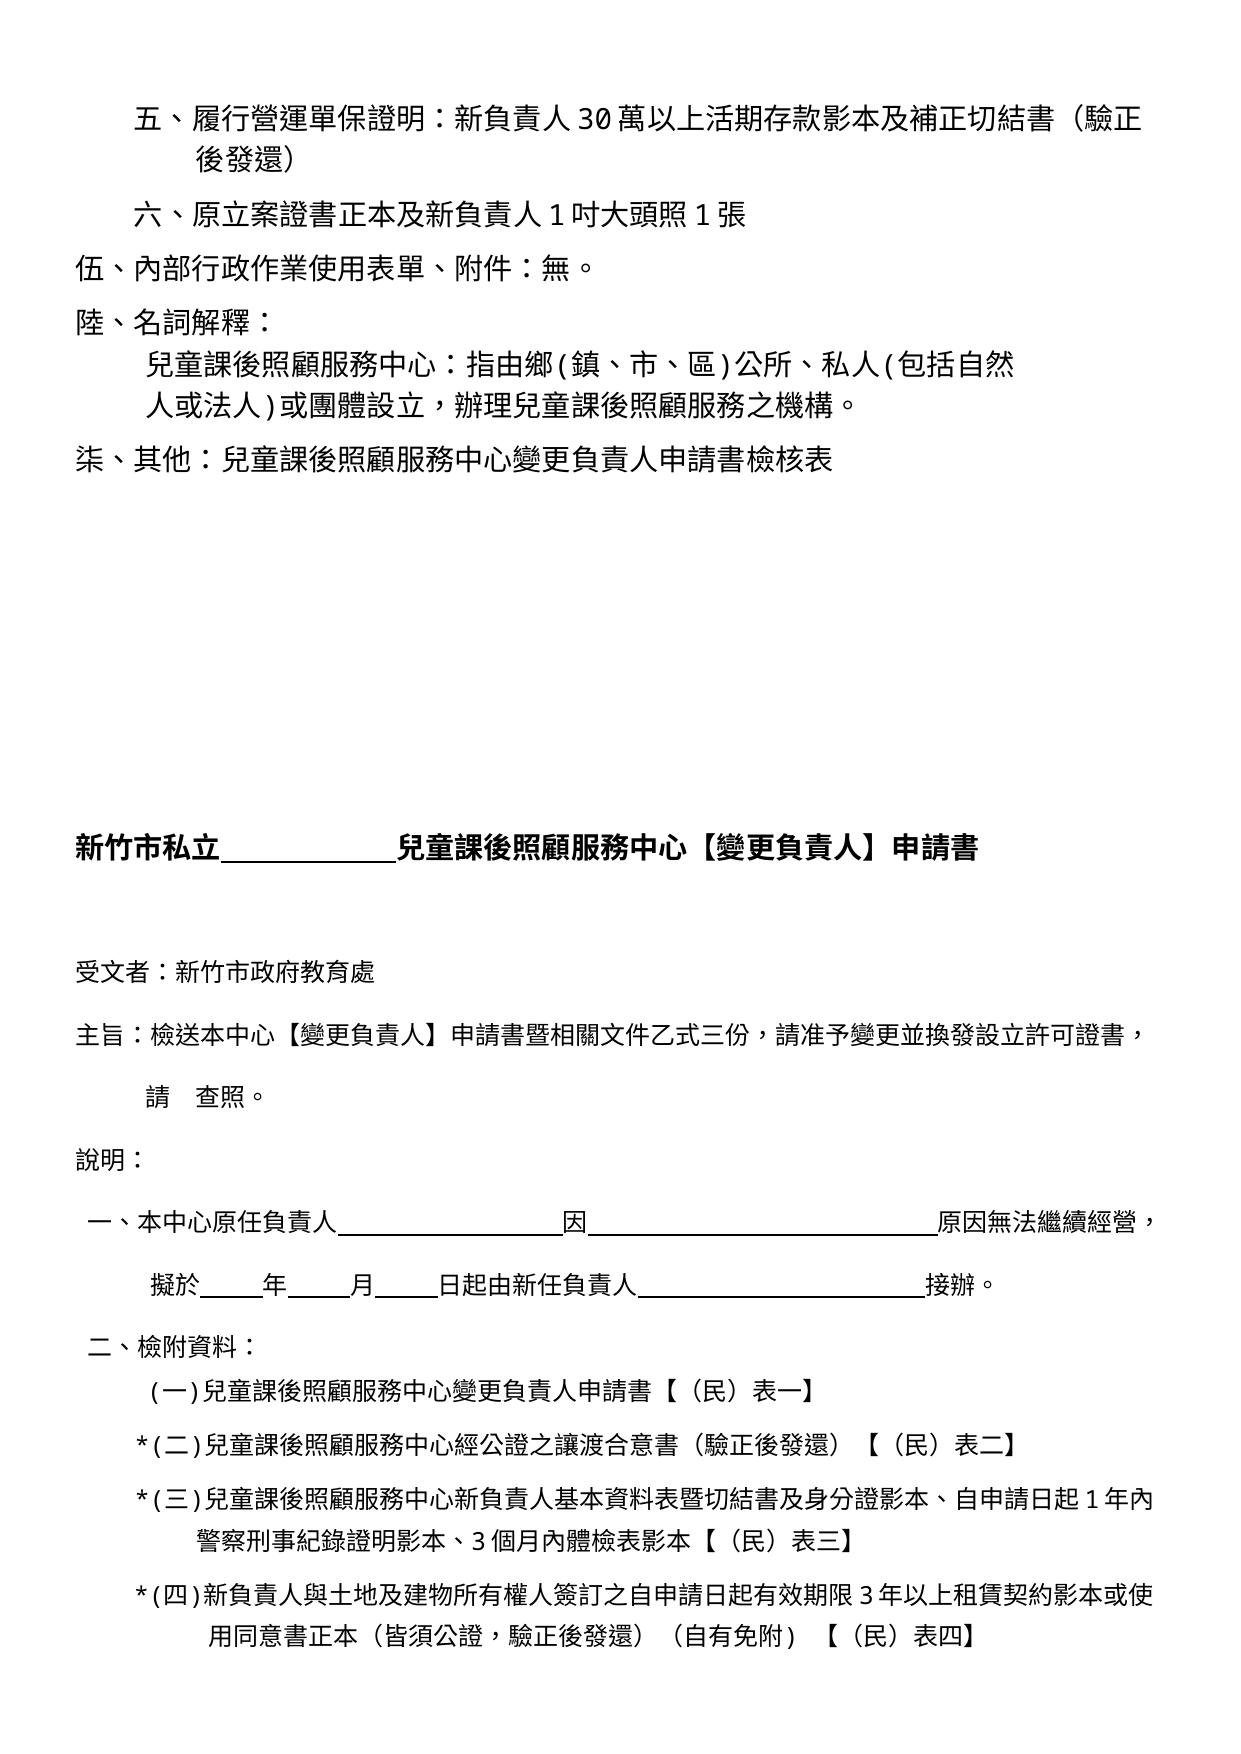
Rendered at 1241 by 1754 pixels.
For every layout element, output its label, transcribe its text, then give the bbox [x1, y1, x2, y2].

text *(四)新負責人與土地及建物所有權人簽訂之自申請日起有效期限3年以上租賃契約影本或使用同意書正本（皆須公證，驗正後發還）（自有免附) 【（民）表四】 [134, 1571, 1165, 1654]
text 人或法人)或團體設立，辦理兒童課後照顧服務之機構。 [75, 383, 1165, 425]
text *(二)兒童課後照顧服務中心經公證之讓渡合意書（驗正後發還）【（民）表二】 [134, 1421, 1165, 1462]
text 受文者：新竹市政府教育處 [75, 929, 1165, 992]
text 伍、內部行政作業使用表單、附件：無。 [75, 246, 1165, 287]
text 一、本中心原任負責人 因 原因無法繼續經營，擬於 年 月 日起由新任負責人 接辦。 [75, 1179, 1165, 1304]
text 說明： [75, 1117, 1165, 1179]
text (一)兒童課後照顧服務中心變更負責人申請書【（民）表一】 [147, 1367, 1165, 1408]
text 六、原立案證書正本及新負責人1吋大頭照1張 [134, 192, 1165, 233]
text 柒、其他：兒童課後照顧服務中心變更負責人申請書檢核表 [75, 437, 1165, 479]
text 新竹市私立 兒童課後照顧服務中心【變更負責人】申請書 [75, 804, 1165, 867]
text 陸、名詞解釋： [75, 300, 1165, 342]
text 主旨：檢送本中心【變更負責人】申請書暨相關文件乙式三份，請准予變更並換發設立許可證書，請 查照。 [75, 992, 1165, 1117]
text 兒童課後照顧服務中心：指由鄉(鎮、市、區)公所、私人(包括自然 [75, 342, 1165, 383]
text 二、檢附資料： [75, 1304, 1165, 1367]
text *(三)兒童課後照顧服務中心新負責人基本資料表暨切結書及身分證影本、自申請日起1年內警察刑事紀錄證明影本、3個月內體檢表影本【（民）表三】 [134, 1475, 1165, 1558]
text 五、履行營運單保證明：新負責人30萬以上活期存款影本及補正切結書（驗正後發還） [133, 96, 1165, 179]
